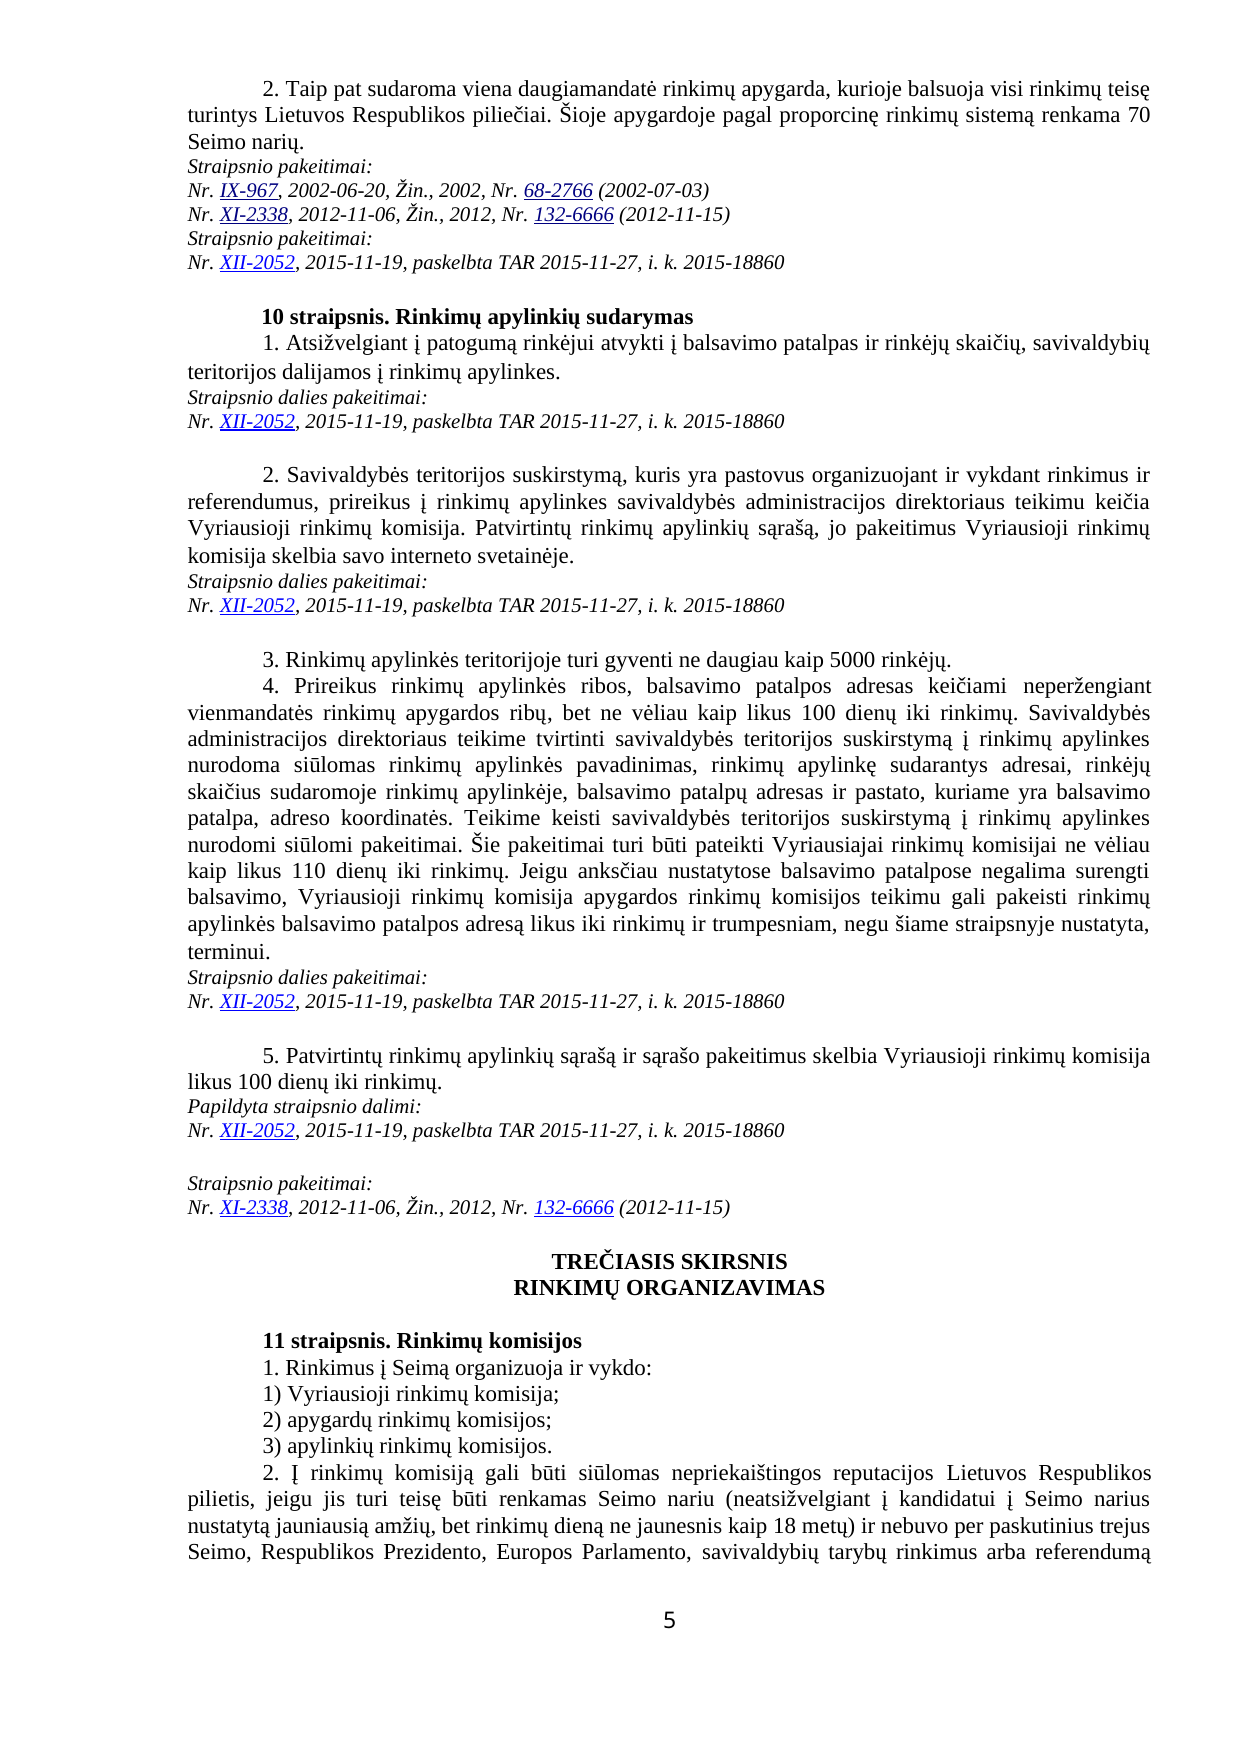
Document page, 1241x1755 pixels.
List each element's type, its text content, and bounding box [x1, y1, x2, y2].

text 2) apygardų rinkimų komisijos; [187, 1406, 1152, 1433]
text Papildyta straipsnio dalimi: [187, 1094, 1152, 1118]
text Nr. IX-967, 2002-06-20, Žin., 2002, Nr. 68-2766 (2002-07-03) [187, 178, 1152, 202]
text Straipsnio dalies pakeitimai: [187, 569, 1152, 593]
text Straipsnio pakeitimai: [187, 1171, 1152, 1195]
text 2. Taip pat sudaroma viena daugiamandatė rinkimų apygarda, kurioje balsuoja visi rinkimų teisę turintys Lietuvos Respublikos piliečiai. Šioje apygardoje pagal proporcinę rinkimų sistemą renkama 70 Seimo narių. [187, 75, 1152, 154]
text TREČIASIS SKIRSNIS [187, 1248, 1152, 1274]
text 1. Rinkimus į Seimą organizuoja ir vykdo: [187, 1353, 1152, 1380]
text 3) apylinkių rinkimų komisijos. [187, 1433, 1152, 1459]
text 3. Rinkimų apylinkės teritorijoje turi gyventi ne daugiau kaip 5000 rinkėjų. [187, 646, 1152, 672]
text 1) Vyriausioji rinkimų komisija; [187, 1380, 1152, 1406]
text Nr. XII-2052, 2015-11-19, paskelbta TAR 2015-11-27, i. k. 2015-18860 [187, 989, 1152, 1013]
text 10 straipsnis. Rinkimų apylinkių sudarymas [187, 303, 1152, 329]
text 4. Prireikus rinkimų apylinkės ribos, balsavimo patalpos adresas keičiami neperžengiant vienmandatės rinkimų apygardos ribų, bet ne vėliau kaip likus 100 dienų iki rinkimų. Savivaldybės administracijos direktoriaus teikime tvirtinti savivaldybės teritorijos suskirstymą į rinkimų apylinkes nurodoma siūlomas rinkimų apylinkės pavadinimas, rinkimų apylinkę sudarantys adresai, rinkėjų skaičius sudaromoje rinkimų apylinkėje, balsavimo patalpų adresas ir pastato, kuriame yra balsavimo patalpa, adreso koordinatės. Teikime keisti savivaldybės teritorijos suskirstymą į rinkimų apylinkes nurodomi siūlomi pakeitimai. Šie pakeitimai turi būti pateikti Vyriausiajai rinkimų komisijai ne vėliau kaip likus 110 dienų iki rinkimų. Jeigu anksčiau nustatytose balsavimo patalpose negalima surengti balsavimo, Vyriausioji rinkimų komisija apygardos rinkimų komisijos teikimu gali pakeisti rinkimų apylinkės balsavimo patalpos adresą likus iki rinkimų ir trumpesniam, negu šiame straipsnyje nustatyta, terminui. [187, 672, 1152, 965]
text Nr. XII-2052, 2015-11-19, paskelbta TAR 2015-11-27, i. k. 2015-18860 [187, 250, 1152, 274]
text Straipsnio dalies pakeitimai: [187, 384, 1152, 409]
text 11 straipsnis. Rinkimų komisijos [187, 1327, 1152, 1353]
text Straipsnio pakeitimai: [187, 154, 1152, 178]
text Nr. XI-2338, 2012-11-06, Žin., 2012, Nr. 132-6666 (2012-11-15) [187, 202, 1152, 226]
text Straipsnio pakeitimai: [187, 226, 1152, 250]
text 2. Į rinkimų komisiją gali būti siūlomas nepriekaištingos reputacijos Lietuvos Respublikos pilietis, jeigu jis turi teisę būti renkamas Seimo nariu (neatsižvelgiant į kandidatui į Seimo narius nustatytą jauniausią amžių, bet rinkimų dieną ne jaunesnis kaip 18 metų) ir nebuvo per paskutinius trejus Seimo, Respublikos Prezidento, Europos Parlamento, savivaldybių tarybų rinkimus arba referendumą [187, 1459, 1152, 1564]
text Nr. XII-2052, 2015-11-19, paskelbta TAR 2015-11-27, i. k. 2015-18860 [187, 409, 1152, 433]
text 2. Savivaldybės teritorijos suskirstymą, kuris yra pastovus organizuojant ir vykdant rinkimus ir referendumus, prireikus į rinkimų apylinkes savivaldybės administracijos direktoriaus teikimu keičia Vyriausioji rinkimų komisija. Patvirtintų rinkimų apylinkių sąrašą, jo pakeitimus Vyriausioji rinkimų komisija skelbia savo interneto svetainėje. [187, 461, 1152, 569]
text Nr. XI-2338, 2012-11-06, Žin., 2012, Nr. 132-6666 (2012-11-15) [187, 1195, 1152, 1219]
text RINKIMŲ ORGANIZAVIMAS [187, 1274, 1152, 1301]
text Straipsnio dalies pakeitimai: [187, 965, 1152, 989]
text 5. Patvirtintų rinkimų apylinkių sąrašą ir sąrašo pakeitimus skelbia Vyriausioji rinkimų komisija likus 100 dienų iki rinkimų. [187, 1042, 1152, 1094]
text 1. Atsižvelgiant į patogumą rinkėjui atvykti į balsavimo patalpas ir rinkėjų skaičių, savivaldybių teritorijos dalijamos į rinkimų apylinkes. [187, 329, 1152, 384]
text Nr. XII-2052, 2015-11-19, paskelbta TAR 2015-11-27, i. k. 2015-18860 [187, 1118, 1152, 1142]
text Nr. XII-2052, 2015-11-19, paskelbta TAR 2015-11-27, i. k. 2015-18860 [187, 593, 1152, 617]
